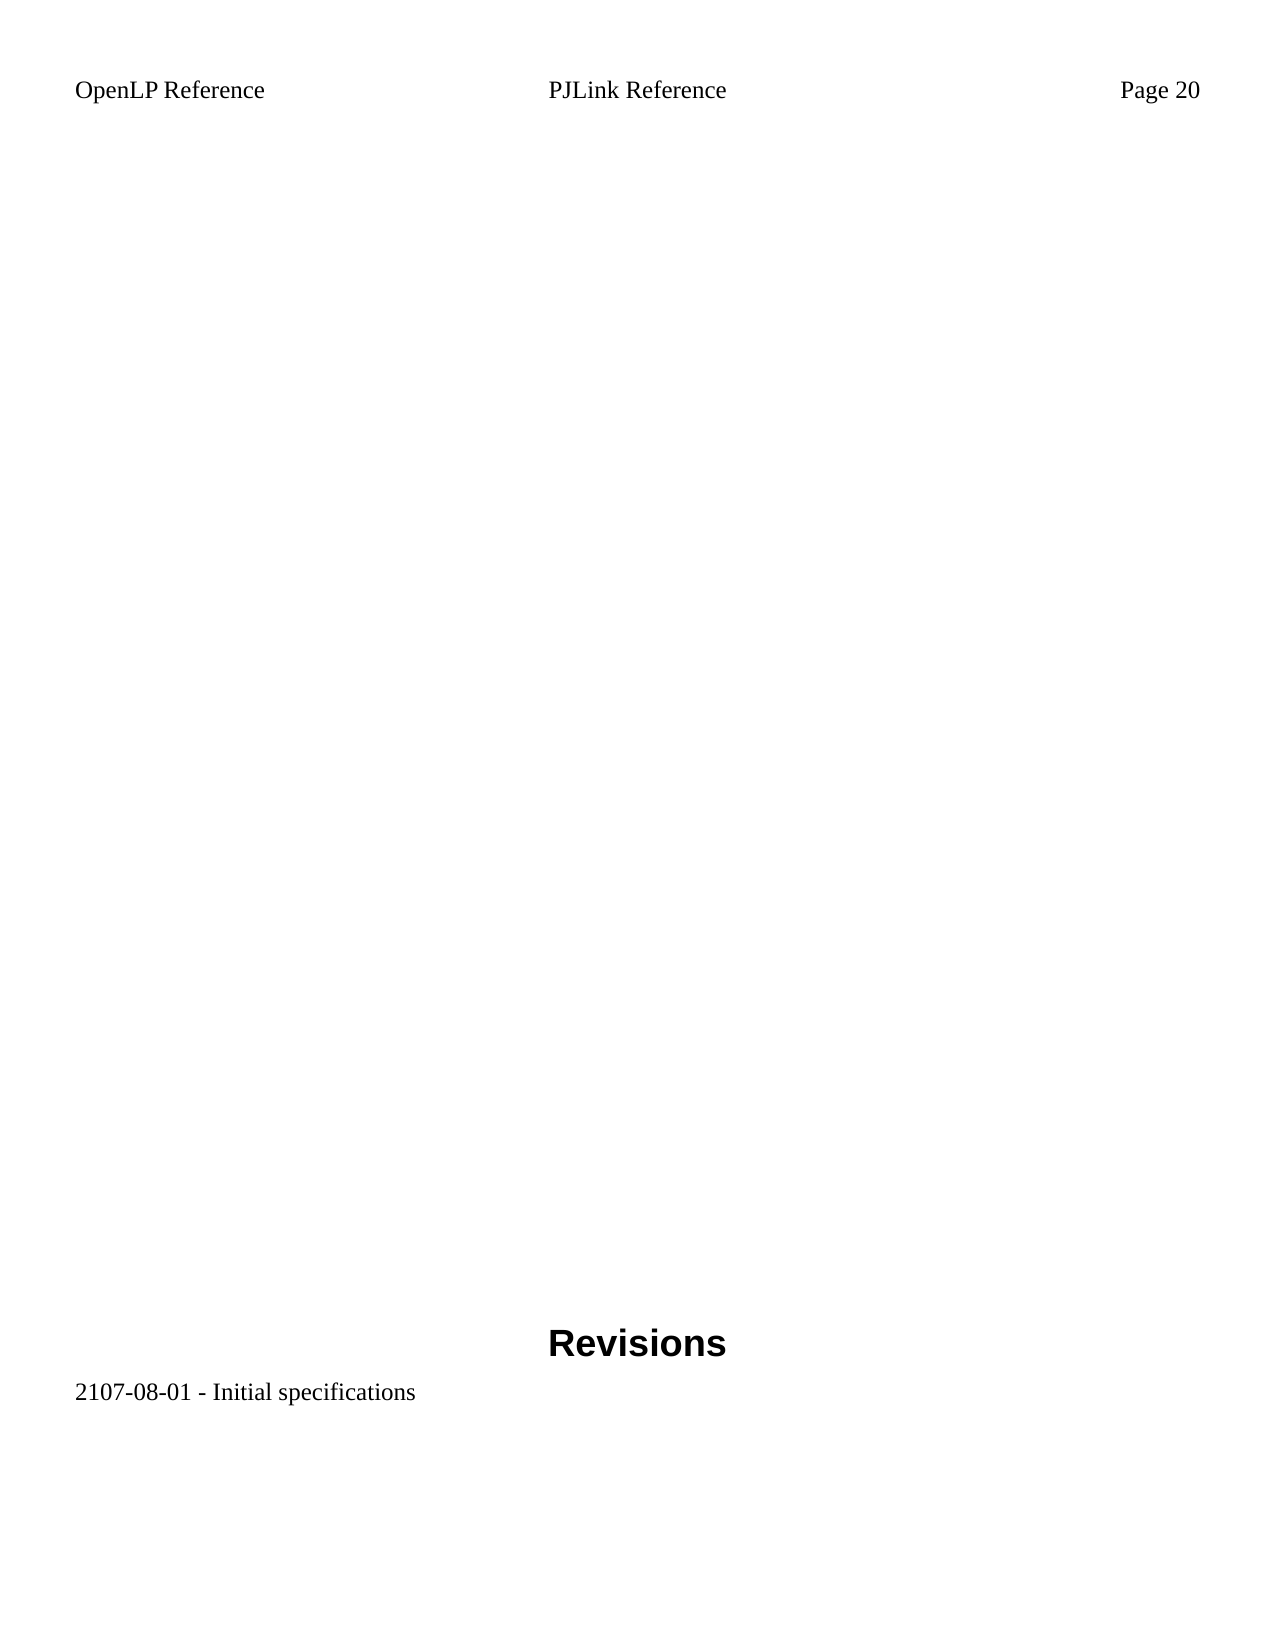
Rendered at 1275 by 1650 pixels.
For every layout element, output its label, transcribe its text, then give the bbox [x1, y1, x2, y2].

subtitle Revisions [75, 187, 1200, 1364]
text 2107-08-01 - Initial specifications [75, 1377, 1200, 1406]
